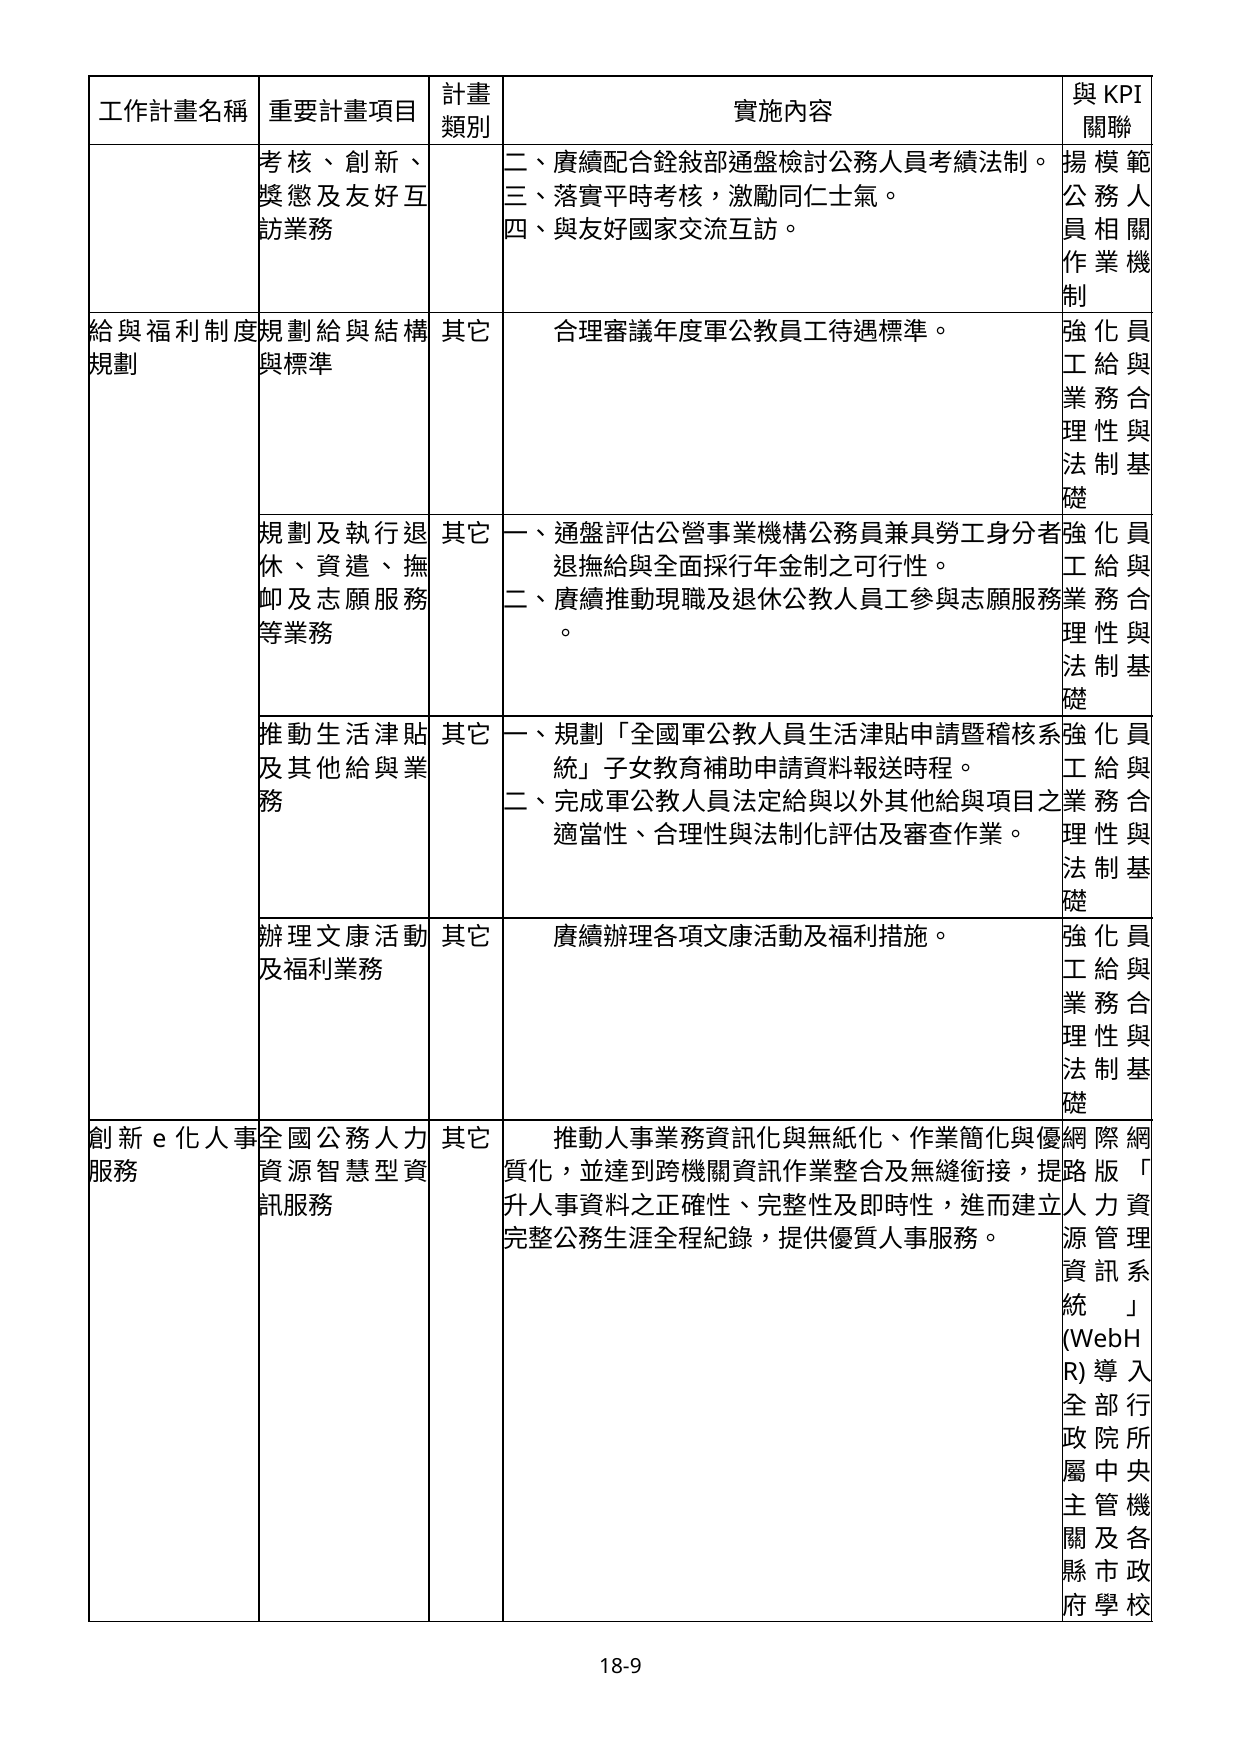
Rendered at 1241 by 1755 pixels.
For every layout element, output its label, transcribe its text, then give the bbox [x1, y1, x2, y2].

table_cell 規劃及執行退休、資遣、撫卹及志願服務等業務 [260, 515, 428, 715]
table_cell 推動人事業務資訊化與無紙化、作業簡化與優質化，並達到跨機關資訊作業整合及無縫銜接，提升人事資料之正確性、完整性及即時性，進而建立完整公務生涯全程紀錄，提供優質人事服務。 [504, 1121, 1062, 1621]
table_cell 推動生活津貼及其他給與業務 [260, 717, 428, 917]
table_cell 二、賡續配合銓敍部通盤檢討公務人員考績法制。 三、落實平時考核，激勵同仁士氣。 四、與友好國家交流互訪。 [504, 145, 1062, 312]
table_cell 強化員工給與業務合理性與法制基礎 [1063, 919, 1151, 1119]
table_cell 賡續辦理各項文康活動及福利措施。 [504, 919, 1062, 1119]
table_cell 揚模範公務人員相關作業機制 [1063, 145, 1151, 312]
table_cell 其它 [430, 1121, 502, 1621]
table_cell 給與福利制度規劃 [90, 313, 258, 1119]
table_header 工作計畫名稱 [90, 77, 258, 143]
table_cell 創新e化人事服務 [90, 1121, 258, 1621]
table_cell 辦理文康活動及福利業務 [260, 919, 428, 1119]
table_cell 其它 [430, 919, 502, 1119]
table_cell 強化員工給與業務合理性與法制基礎 [1063, 717, 1151, 917]
table_cell 其它 [430, 313, 502, 514]
table_cell 強化員工給與業務合理性與法制基礎 [1063, 515, 1151, 715]
table_cell [430, 145, 502, 312]
table_cell 合理審議年度軍公教員工待遇標準。 [504, 313, 1062, 514]
table_header 計畫類別 [430, 77, 502, 143]
table_cell 其它 [430, 717, 502, 917]
table_cell 其它 [430, 515, 502, 715]
table_cell 一、通盤評估公營事業機構公務員兼具勞工身分者退撫給與全面採行年金制之可行性。 二、賡續推動現職及退休公教人員工參與志願服務。 [504, 515, 1062, 715]
table_header 重要計畫項目 [260, 77, 428, 143]
table_cell 強化員工給與業務合理性與法制基礎 [1063, 313, 1151, 514]
table_cell 規劃給與結構與標準 [260, 313, 428, 514]
table_header 實施內容 [504, 77, 1062, 143]
table_header 與KPI關聯 [1063, 77, 1151, 143]
table_cell [90, 145, 258, 312]
table_cell 考核、創新、獎懲及友好互訪業務 [260, 145, 428, 312]
table_cell 全國公務人力資源智慧型資訊服務 [260, 1121, 428, 1621]
table_cell 網際網路版「人力資源管理資訊系統」(WebHR)導入全部行政院所屬中央主管機關及各縣市政府學校 [1063, 1121, 1151, 1621]
table_cell 一、規劃「全國軍公教人員生活津貼申請暨稽核系統」子女教育補助申請資料報送時程。 二、完成軍公教人員法定給與以外其他給與項目之適當性、合理性與法制化評估及審查作業。 [504, 717, 1062, 917]
